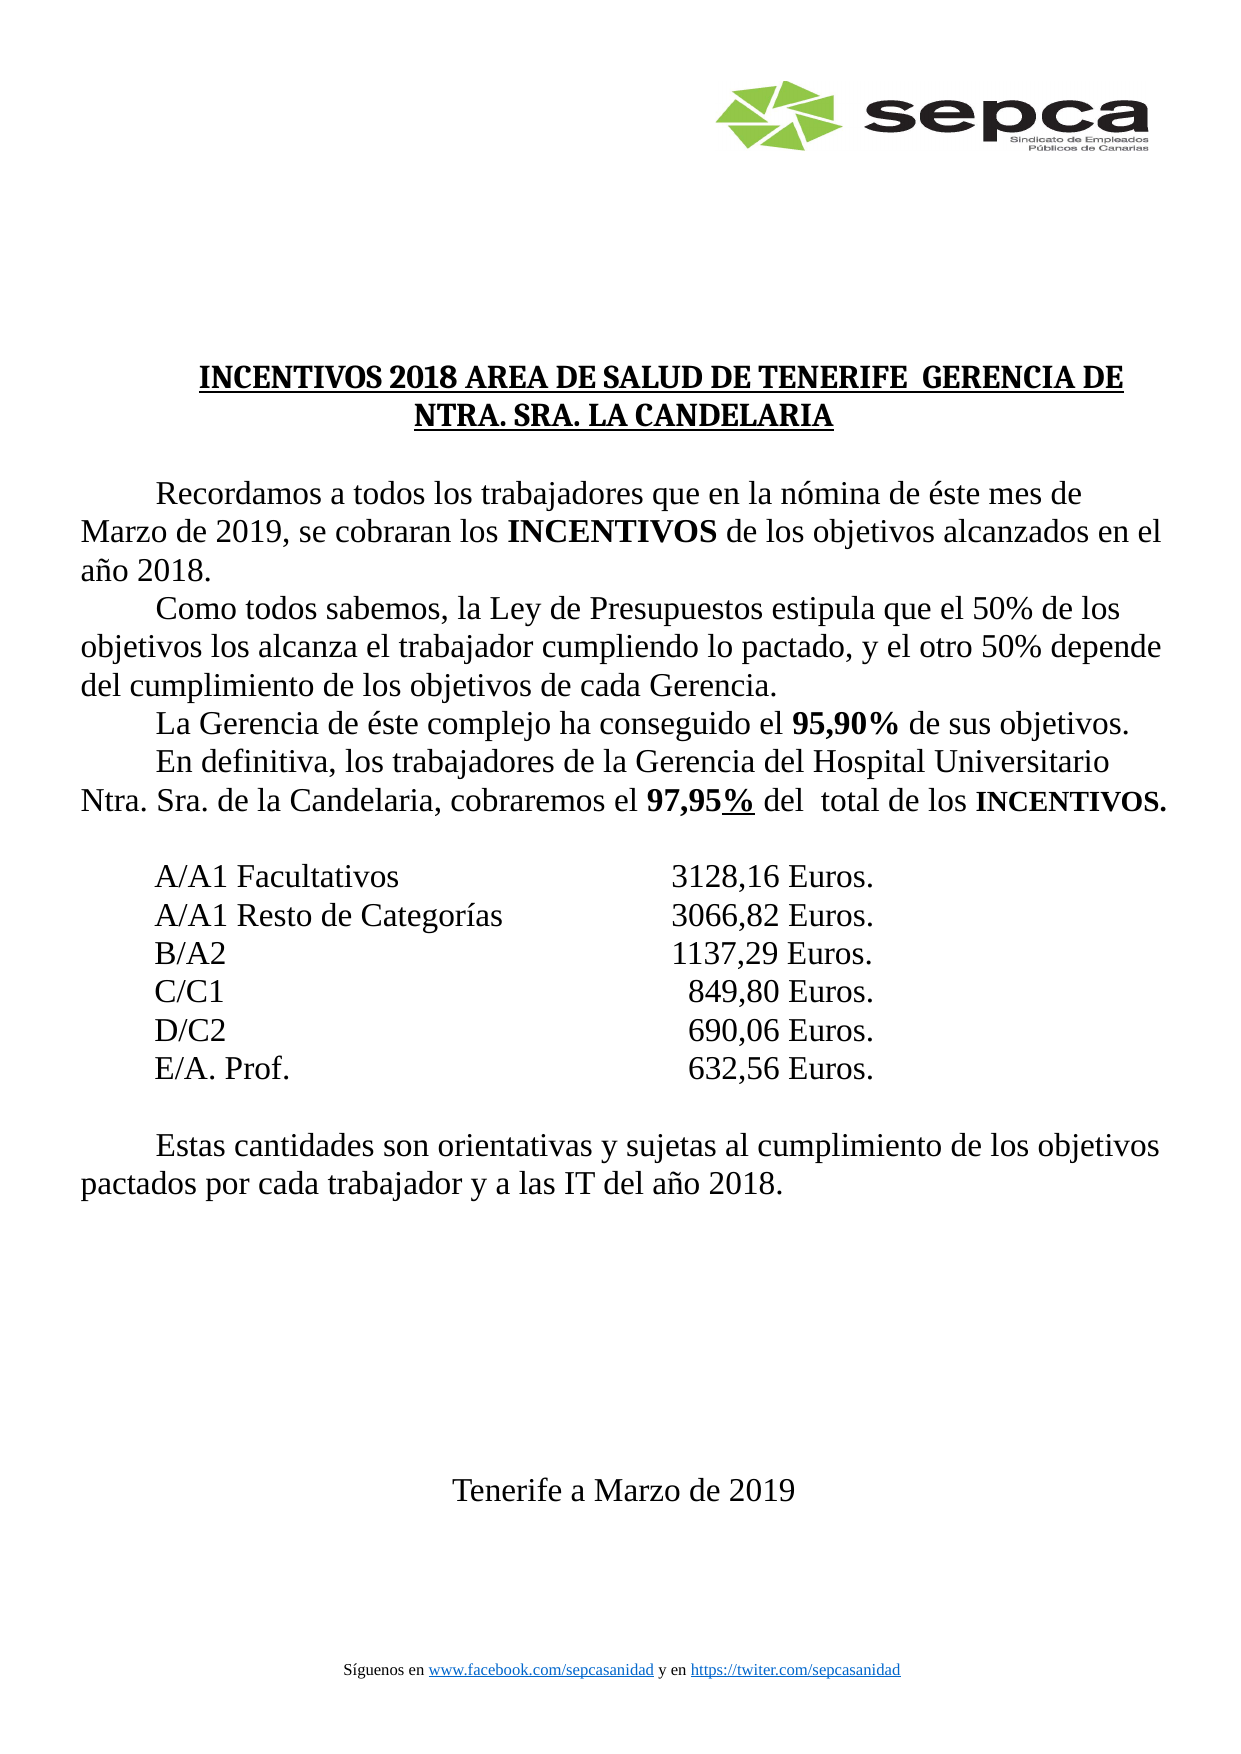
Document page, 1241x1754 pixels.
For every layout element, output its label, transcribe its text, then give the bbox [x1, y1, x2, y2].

text La Gerencia de éste complejo ha conseguido el 95,90% de sus objetivos. [80, 703, 1167, 742]
text A/A1 Facultativos 3128,16 Euros. [80, 857, 1167, 895]
text Estas cantidades son orientativas y sujetas al cumplimiento de los objetivos pactados por cada trabajador y a las IT del año 2018. [80, 1125, 1167, 1202]
text E/A. Prof. 632,56 Euros. [80, 1048, 1167, 1087]
picture [715, 81, 1149, 151]
text INCENTIVOS 2018 AREA DE SALUD DE TENERIFE GERENCIA DE NTRA. SRA. LA CANDELARIA [80, 358, 1167, 435]
text C/C1 849,80 Euros. [80, 972, 1167, 1010]
text B/A2 1137,29 Euros. [80, 933, 1167, 972]
text Tenerife a Marzo de 2019 [80, 1470, 1167, 1508]
text D/C2 690,06 Euros. [80, 1010, 1167, 1048]
text Recordamos a todos los trabajadores que en la nómina de éste mes de Marzo de 2019, se cobraran los INCENTIVOS de los objetivos alcanzados en el año 2018. [80, 473, 1167, 588]
text En definitiva, los trabajadores de la Gerencia del Hospital Universitario Ntra. Sra. de la Candelaria, cobraremos el 97,95% del total de los INCENTIVOS. [80, 742, 1167, 818]
text Como todos sabemos, la Ley de Presupuestos estipula que el 50% de los objetivos los alcanza el trabajador cumpliendo lo pactado, y el otro 50% depende del cumplimiento de los objetivos de cada Gerencia. [80, 588, 1167, 703]
text A/A1 Resto de Categorías 3066,82 Euros. [80, 895, 1167, 933]
